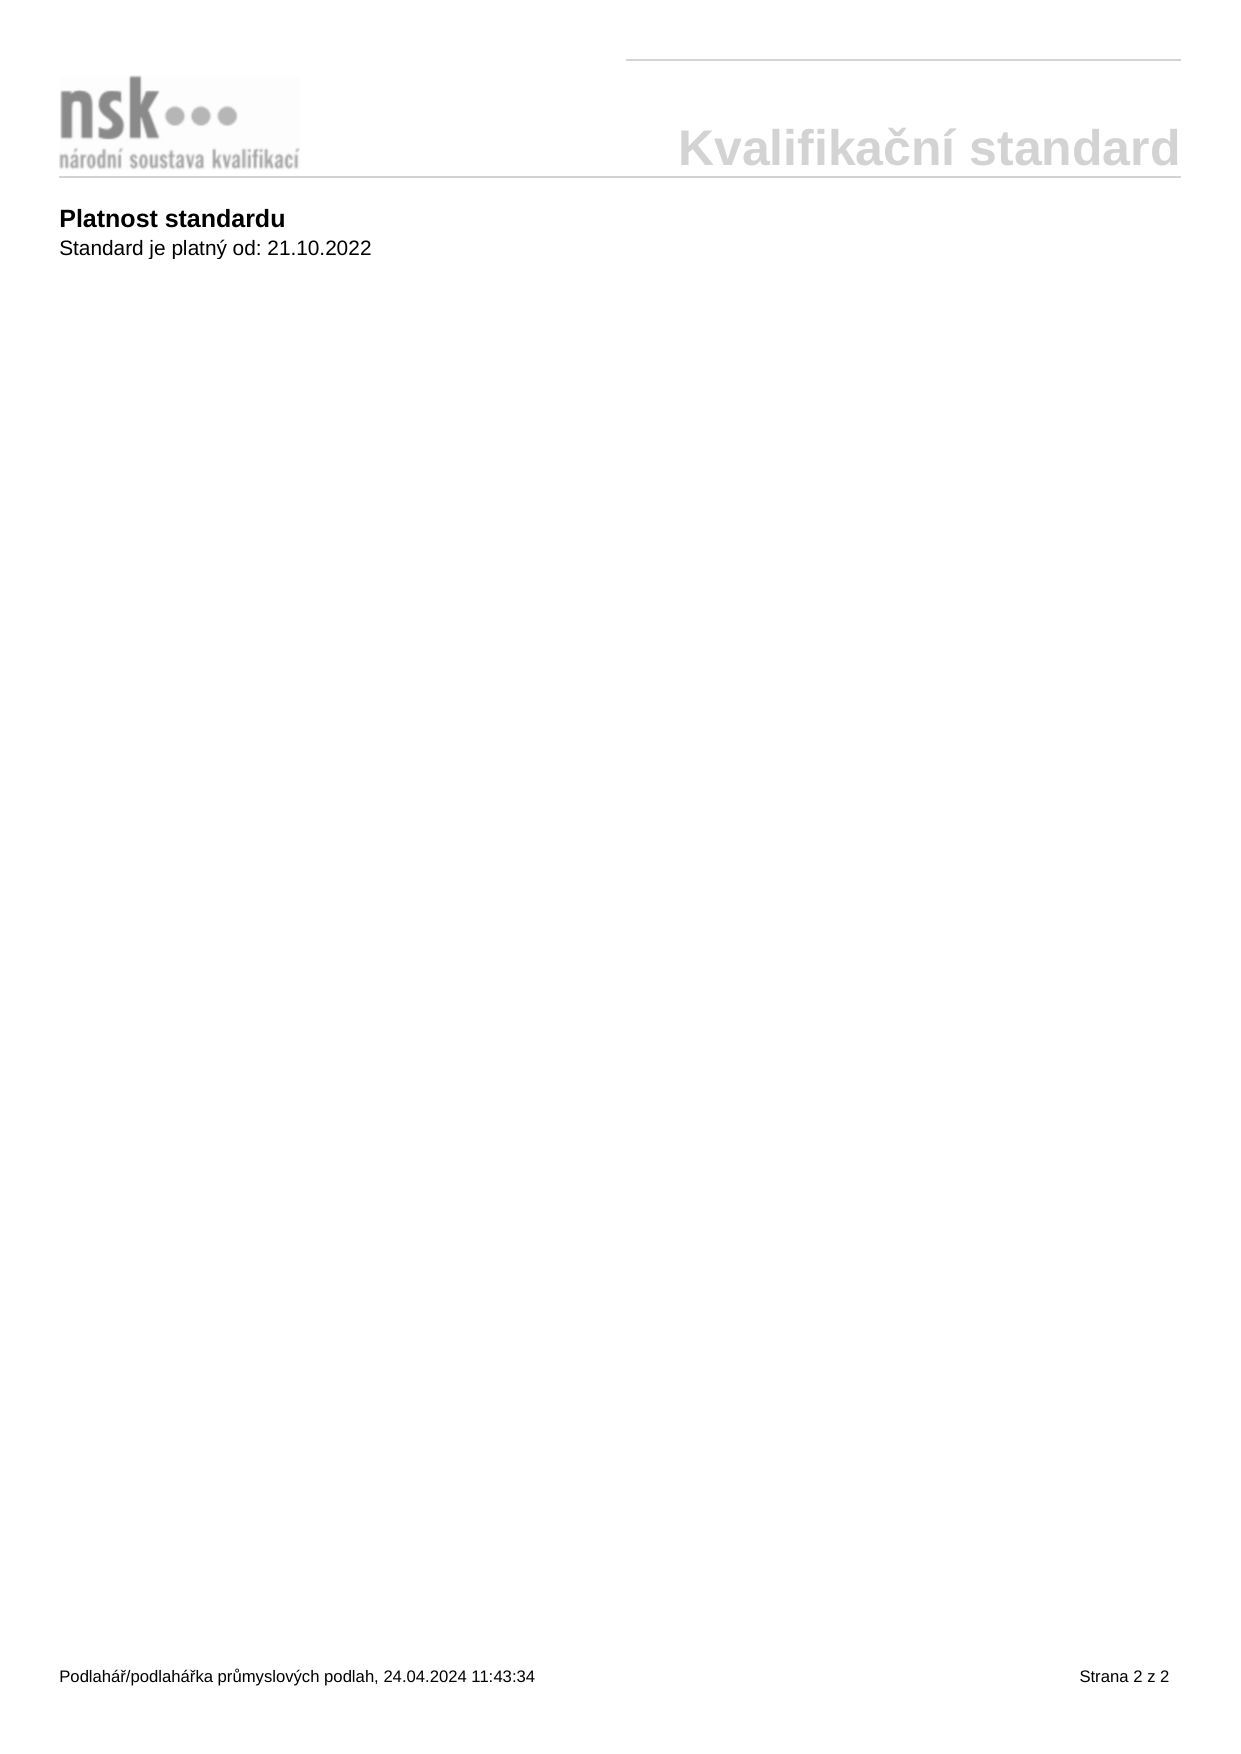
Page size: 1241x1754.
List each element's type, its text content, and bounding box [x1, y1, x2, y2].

table_cell [862, 559, 1093, 859]
table_cell [1093, 559, 1169, 859]
table_cell [862, 1409, 1093, 1658]
table_cell [59, 194, 483, 200]
table_cell [862, 194, 1093, 200]
table_cell [626, 1409, 862, 1658]
table_cell [862, 1159, 1093, 1409]
table_cell [862, 259, 1093, 559]
table_cell [1093, 859, 1169, 1159]
picture [58, 59, 621, 171]
table_cell [1169, 1409, 1181, 1658]
table_cell [1093, 1159, 1169, 1409]
table_cell [626, 259, 862, 559]
table_cell [620, 859, 626, 1159]
table_cell [484, 1409, 620, 1658]
table_cell [626, 559, 862, 859]
table_cell [59, 1409, 483, 1658]
table_cell [626, 194, 862, 200]
table_cell [59, 178, 1181, 194]
table_cell Platnost standardu [59, 200, 1181, 236]
table_cell [484, 1159, 620, 1409]
table_cell [620, 259, 626, 559]
table_cell [484, 171, 620, 176]
table_cell Standard je platný od: 21.10.2022 [59, 236, 1181, 259]
table_cell Strana 2 z 2 [862, 1658, 1169, 1694]
table_cell [59, 259, 483, 559]
table_cell [1093, 194, 1169, 200]
table_cell [621, 59, 626, 170]
table_cell [484, 194, 620, 200]
table_cell [1169, 194, 1181, 200]
table_cell [59, 171, 483, 176]
table_cell [1169, 1658, 1181, 1694]
table_cell Kvalifikační standard [626, 61, 1181, 176]
table_cell [1093, 259, 1169, 559]
table_cell [484, 559, 620, 859]
table_cell [620, 1409, 626, 1658]
table_cell [1169, 559, 1181, 859]
table_cell [484, 859, 620, 1159]
table_cell [626, 859, 862, 1159]
table_cell [1093, 1409, 1169, 1658]
table_cell [1169, 259, 1181, 559]
table_cell [862, 859, 1093, 1159]
table_cell [59, 1159, 483, 1409]
table_cell [59, 859, 483, 1159]
table_cell [1169, 859, 1181, 1159]
table_cell [484, 259, 620, 559]
table_cell [1169, 1159, 1181, 1409]
table_cell [59, 559, 483, 859]
table_cell [626, 1159, 862, 1409]
table_cell Podlahář/podlahářka průmyslových podlah, 24.04.2024 11:43:34 [59, 1658, 862, 1694]
table_cell [620, 559, 626, 859]
table_cell [620, 1159, 626, 1409]
